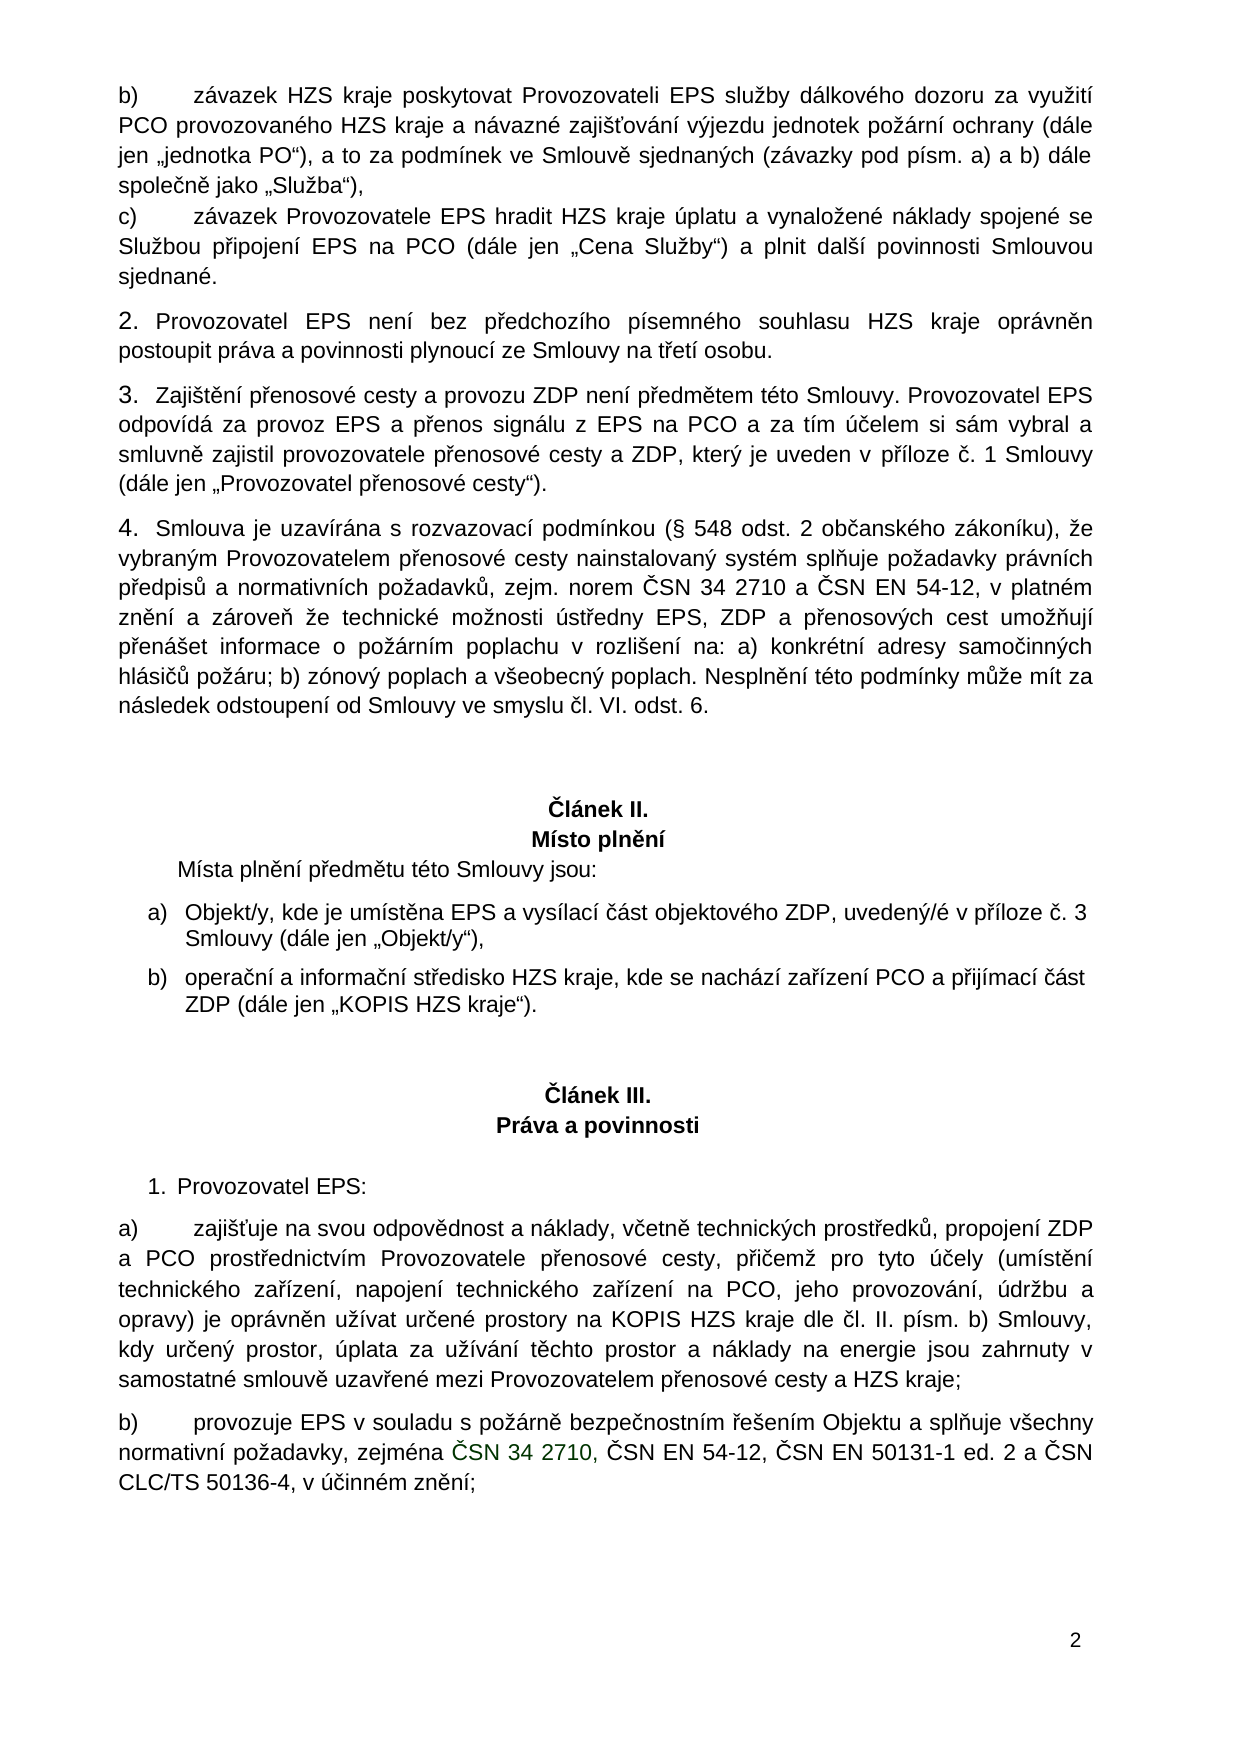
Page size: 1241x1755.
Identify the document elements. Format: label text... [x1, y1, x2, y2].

list zajišťuje na svou odpovědnost a náklady, včetně technických prostředků, propojení ZDP a PCO prostřednictvím Provozovatele přenosové cesty, přičemž pro tyto účely (umístění technického zařízení, napojení technického zařízení na PCO, jeho provozování, údržbu a opravy) je oprávněn užívat určené prostory na KOPIS HZS kraje dle čl. II. písm. b) Smlouvy, kdy určený prostor, úplata za užívání těchto prostor a náklady na energie jsou zahrnuty v samostatné smlouvě uzavřené mezi Provozovatelem přenosové cesty a HZS kraje; [118, 1215, 1093, 1392]
list Provozovatel EPS není bez předchozího písemného souhlasu HZS kraje oprávněn postoupit práva a povinnosti plynoucí ze Smlouvy na třetí osobu. [118, 306, 1093, 364]
list Provozovatel EPS: [147, 1173, 1108, 1199]
list operační a informační středisko HZS kraje, kde se nachází zařízení PCO a přijímací část [147, 964, 1108, 990]
list Smlouva je uzavírána s rozvazovací podmínkou (§ 548 odst. 2 občanského zákoníku), že vybraným Provozovatelem přenosové cesty nainstalovaný systém splňuje požadavky právních předpisů a normativních požadavků, zejm. norem ČSN 34 2710 a ČSN EN 54-12, v platném znění a zároveň že technické možnosti ústředny EPS, ZDP a přenosových cest umožňují přenášet informace o požárním poplachu v rozlišení na: a) konkrétní adresy samočinných hlásičů požáru; b) zónový poplach a všeobecný poplach. Nesplnění této podmínky může mít za následek odstoupení od Smlouvy ve smyslu čl. VI. odst. 6. [118, 513, 1093, 718]
text ZDP (dále jen „KOPIS HZS kraje“). [185, 991, 1108, 1017]
list provozuje EPS v souladu s požárně bezpečnostním řešením Objektu a splňuje všechny normativní požadavky, zejména ČSN 34 2710, ČSN EN 54-12, ČSN EN 50131-1 ed. 2 a ČSN CLC/TS 50136-4, v účinném znění; [118, 1409, 1094, 1496]
subtitle Článek III. Práva a povinnosti [496, 1082, 712, 1138]
text Místa plnění předmětu této Smlouvy jsou: [177, 856, 1108, 882]
subtitle Článek II. Místo plnění [520, 796, 676, 852]
list závazek Provozovatele EPS hradit HZS kraje úplatu a vynaložené náklady spojené se Službou připojení EPS na PCO (dále jen „Cena Služby“) a plnit další povinnosti Smlouvou sjednané. [118, 203, 1094, 289]
list Zajištění přenosové cesty a provozu ZDP není předmětem této Smlouvy. Provozovatel EPS odpovídá za provoz EPS a přenos signálu z EPS na PCO a za tím účelem si sám vybral a smluvně zajistil provozovatele přenosové cesty a ZDP, který je uveden v příloze č. 1 Smlouvy (dále jen „Provozovatel přenosové cesty“). [118, 379, 1093, 497]
list Objekt/y, kde je umístěna EPS a vysílací část objektového ZDP, uvedený/é v příloze č. 3 [147, 899, 1108, 925]
text Smlouvy (dále jen „Objekt/y“), [185, 925, 1108, 952]
list závazek HZS kraje poskytovat Provozovateli EPS služby dálkového dozoru za využití PCO provozovaného HZS kraje a návazné zajišťování výjezdu jednotek požární ochrany (dále jen „jednotka PO“), a to za podmínek ve Smlouvě sjednaných (závazky pod písm. a) a b) dále společně jako „Služba“), [118, 82, 1093, 199]
